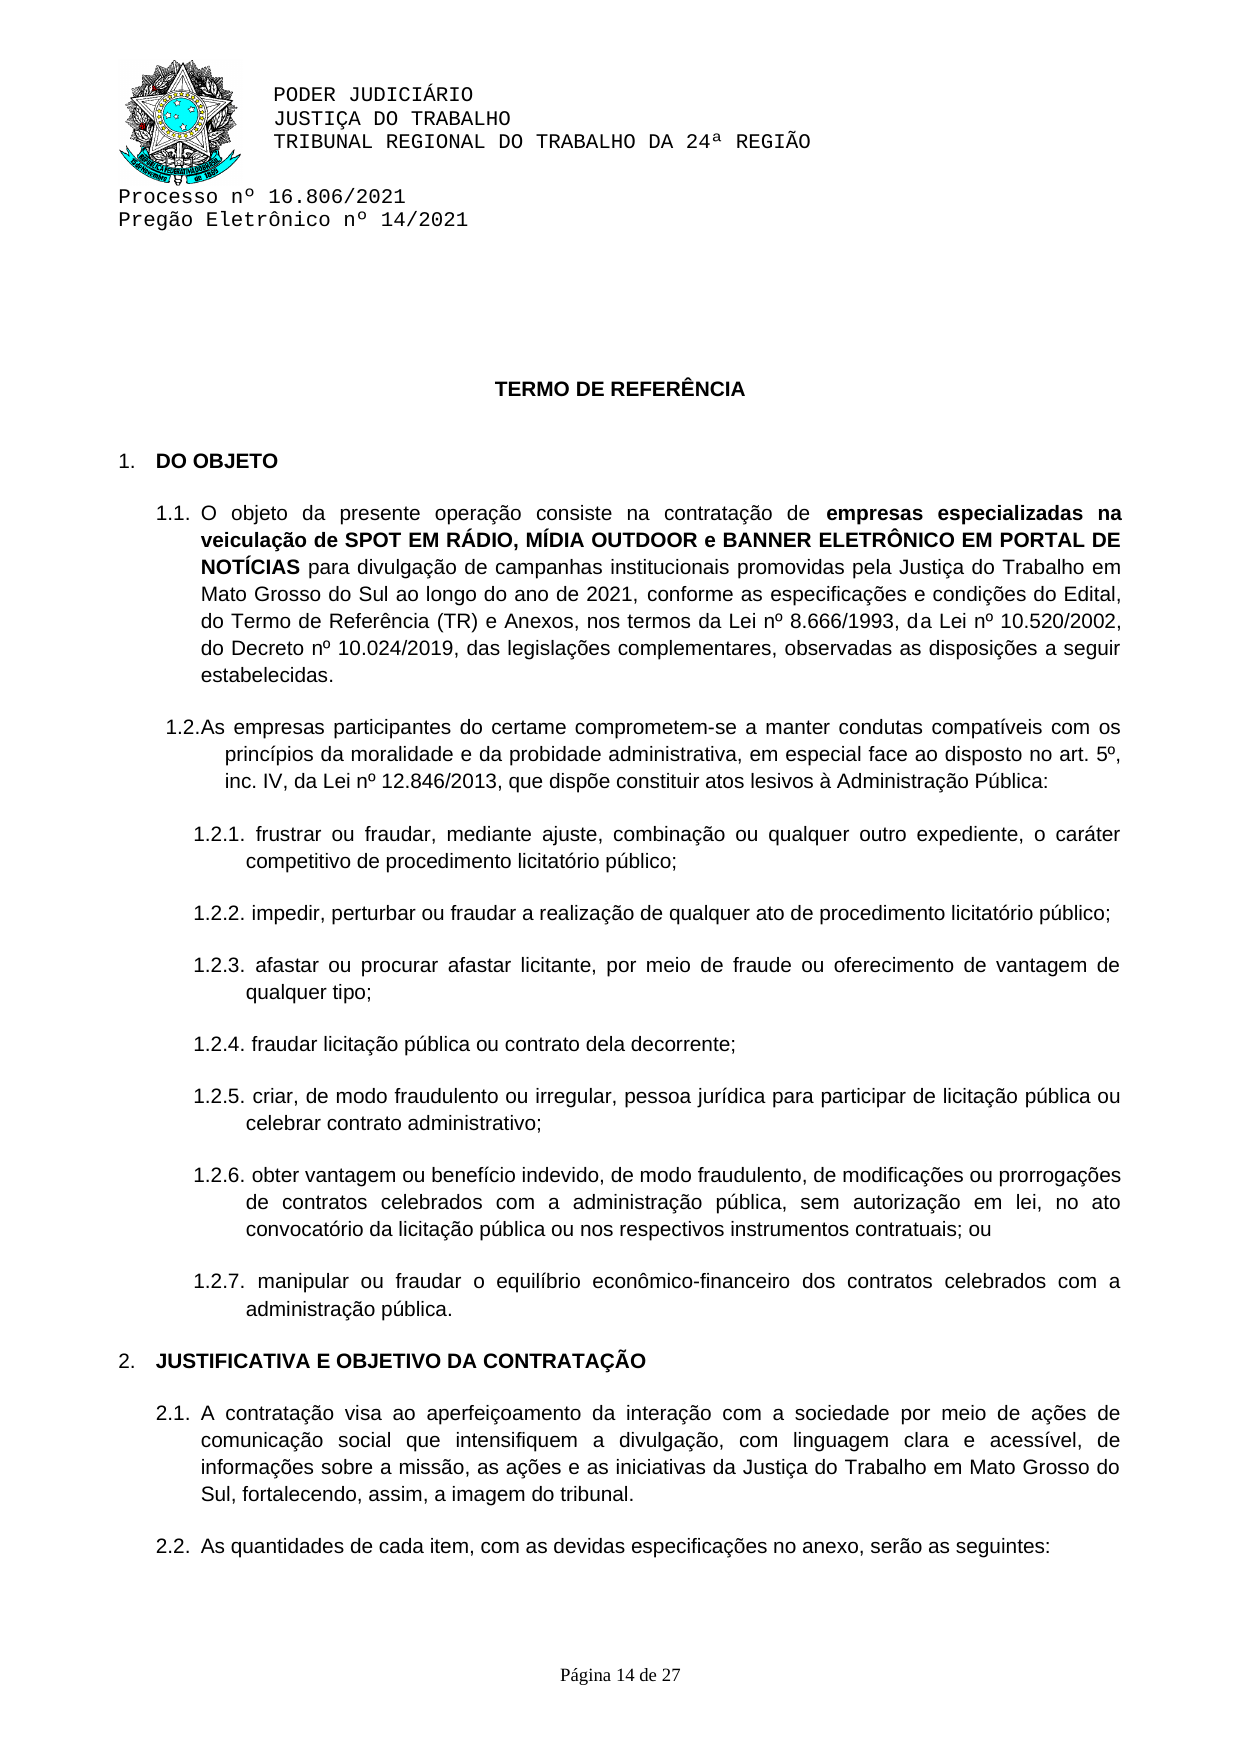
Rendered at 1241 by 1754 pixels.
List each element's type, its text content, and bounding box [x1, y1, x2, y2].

list As quantidades de cada item, com as devidas especificações no anexo, serão as seguintes: [156, 1532, 1122, 1559]
subtitle criar, de modo fraudulento ou irregular, pessoa jurídica para participar de licitação pública ou celebrar contrato administrativo; [193, 1082, 1122, 1136]
subtitle obter vantagem ou benefício indevido, de modo fraudulento, de modificações ou prorrogações de contratos celebrados com a administração pública, sem autorização em lei, no ato convocatório da licitação pública ou nos respectivos instrumentos contratuais; ou [193, 1161, 1122, 1242]
picture [118, 59, 243, 186]
subtitle frustrar ou fraudar, mediante ajuste, combinação ou qualquer outro expediente, o caráter competitivo de procedimento licitatório público; [193, 819, 1122, 873]
subtitle afastar ou procurar afastar licitante, por meio de fraude ou oferecimento de vantagem de qualquer tipo; [193, 951, 1122, 1005]
subtitle fraudar licitação pública ou contrato dela decorrente; [193, 1030, 1122, 1057]
list As empresas participantes do certame comprometem-se a manter condutas compatíveis com os princípios da moralidade e da probidade administrativa, em especial face ao disposto no art. 5º, inc. IV, da Lei nº 12.846/2013, que dispõe constituir atos lesivos à Administração Pública: [165, 713, 1122, 794]
subtitle impedir, perturbar ou fraudar a realização de qualquer ato de procedimento licitatório público; [193, 898, 1122, 926]
list JUSTIFICATIVA E OBJETIVO DA CONTRATAÇÃO [118, 1346, 1122, 1373]
list O objeto da presente operação consiste na contratação de empresas especializadas na veiculação de SPOT EM RÁDIO, MÍDIA OUTDOOR e BANNER ELETRÔNICO EM PORTAL DE NOTÍCIAS para divulgação de campanhas institucionais promovidas pela Justiça do Trabalho em Mato Grosso do Sul ao longo do ano de 2021, conforme as especificações e condições do Edital, do Termo de Referência (TR) e Anexos, nos termos da Lei nº 8.666/1993, da Lei nº 10.520/2002, do Decreto nº 10.024/2019, das legislações complementares, observadas as disposições a seguir estabelecidas. [156, 498, 1122, 688]
text TERMO DE REFERÊNCIA [118, 376, 1122, 400]
list DO OBJETO [118, 446, 1122, 473]
subtitle manipular ou fraudar o equilíbrio econômico-financeiro dos contratos celebrados com a administração pública. [193, 1267, 1122, 1321]
list A contratação visa ao aperfeiçoamento da interação com a sociedade por meio de ações de comunicação social que intensifiquem a divulgação, com linguagem clara e acessível, de informações sobre a missão, as ações e as iniciativas da Justiça do Trabalho em Mato Grosso do Sul, fortalecendo, assim, a imagem do tribunal. [156, 1398, 1122, 1507]
